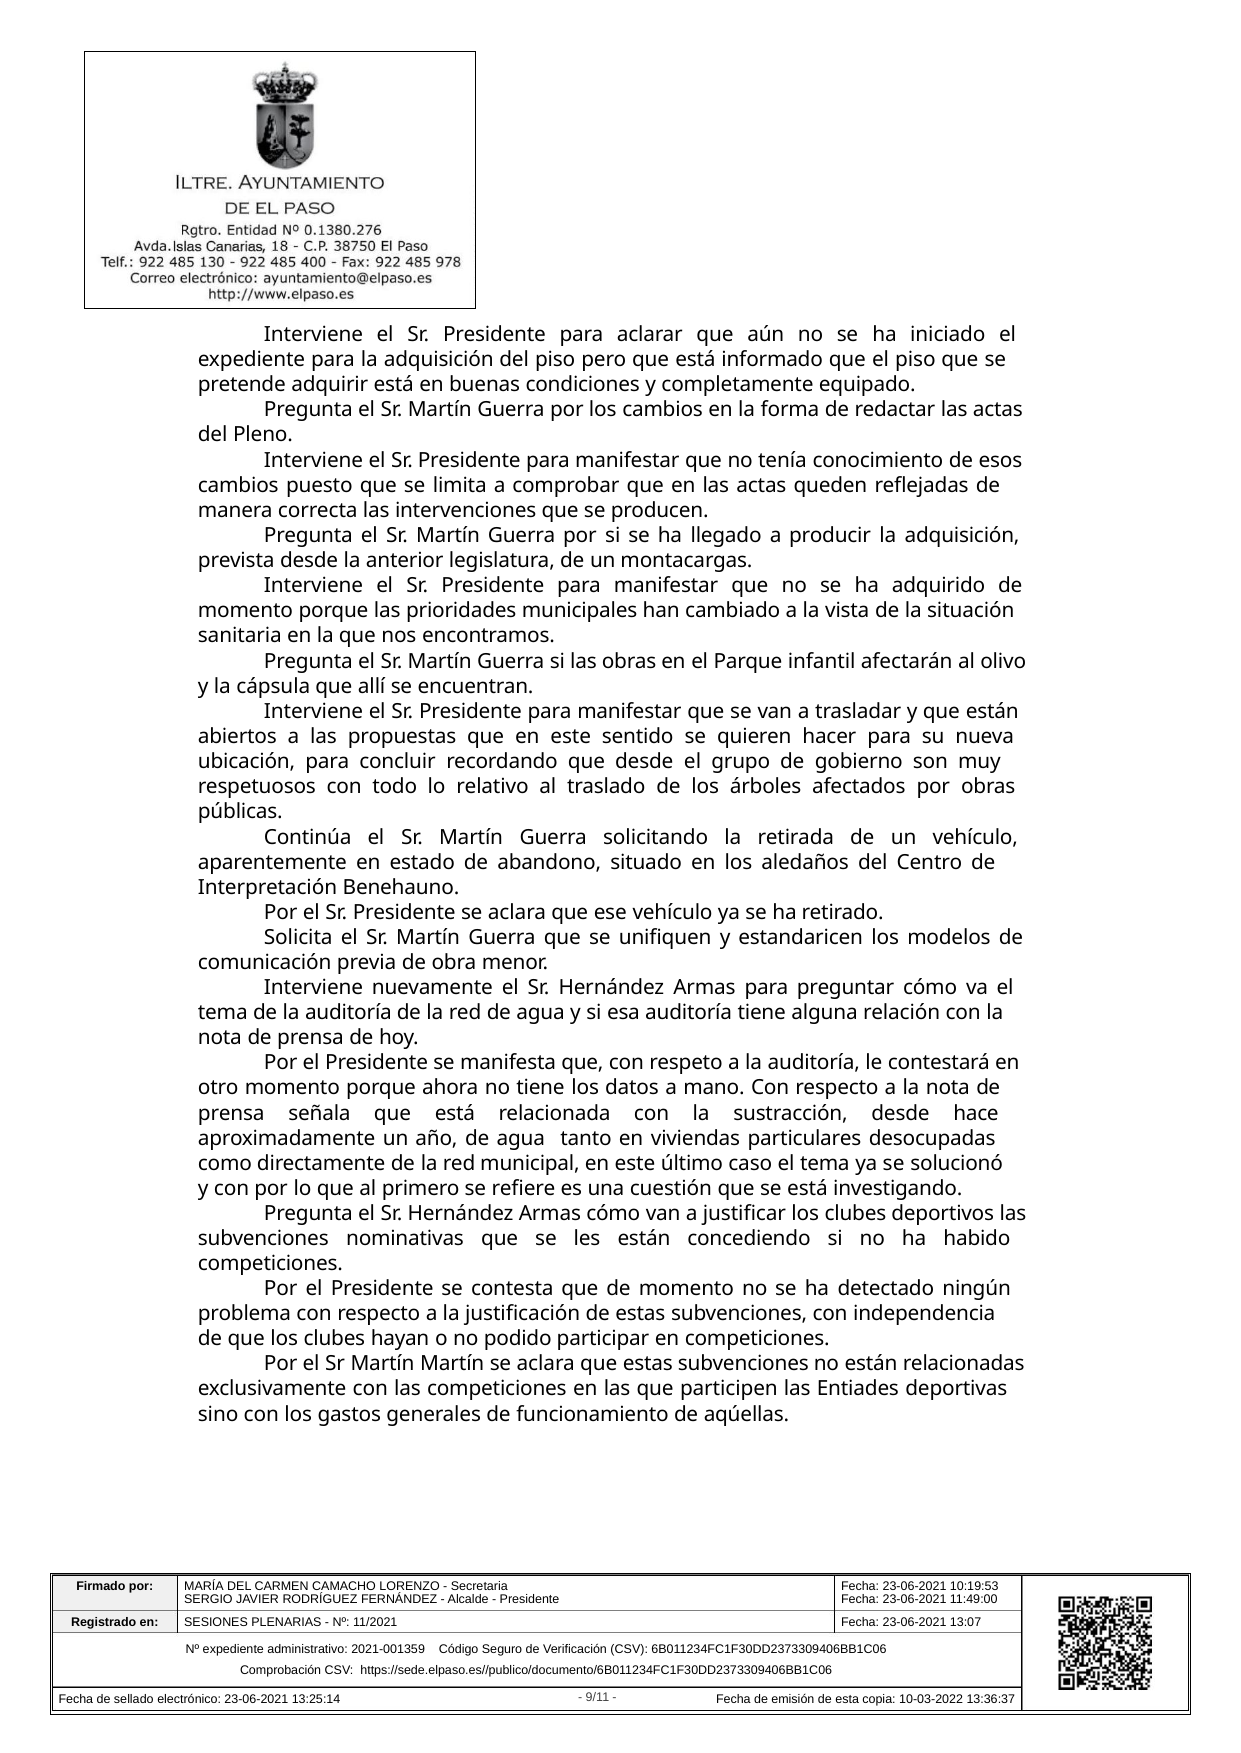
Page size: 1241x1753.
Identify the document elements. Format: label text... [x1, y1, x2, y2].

text aparentemente en estado de abandono, situado en los aledaños del Centro de [198, 849, 1068, 874]
text otro momento porque ahora no tiene los datos a mano. Con respecto a la nota de [198, 1075, 1068, 1099]
text Por el Sr Martín Martín se aclara que estas subvenciones no están relacionadas [264, 1351, 1068, 1376]
text ubicación, para concluir recordando que desde el grupo de gobierno son muy [198, 749, 1068, 773]
text Solicita el Sr. Martín Guerra que se unifiquen y estandaricen los modelos de [264, 925, 1068, 949]
text sino con los gastos generales de funcionamiento de aqúellas. [198, 1401, 1068, 1426]
text competiciones. [198, 1251, 1068, 1275]
text cambios puesto que se limita a comprobar que en las actas queden reflejadas de [198, 472, 1068, 497]
text Pregunta el Sr. Martín Guerra por los cambios en la forma de redactar las actas [264, 397, 1068, 422]
text subvenciones nominativas que se les están concediendo si no ha habido [198, 1226, 1068, 1250]
text del Pleno. [198, 422, 1068, 447]
text tema de la auditoría de la red de agua y si esa auditoría tiene alguna relación con la [198, 1000, 1068, 1024]
text Fecha de emisión de esta copia: 10-03-2022 13:36:37 [716, 1692, 1040, 1706]
text Pregunta el Sr. Hernández Armas cómo van a justificar los clubes deportivos las [264, 1201, 1068, 1225]
text Pregunta el Sr. Martín Guerra por si se ha llegado a producir la adquisición, [264, 523, 1068, 547]
text respetuosos con todo lo relativo al traslado de los árboles afectados por obras [198, 774, 1068, 799]
picture [85, 52, 475, 308]
text públicas. [198, 799, 1068, 824]
text Interviene el Sr. Presidente para manifestar que no tenía conocimiento de esos [264, 447, 1068, 472]
text sanitaria en la que nos encontramos. [198, 623, 1068, 647]
text Interpretación Benehauno. [198, 874, 1068, 899]
text comunicación previa de obra menor. [198, 950, 1068, 974]
text Interviene el Sr. Presidente para manifestar que no se ha adquirido de [264, 573, 1068, 597]
text - 9/11 - [578, 1691, 636, 1705]
text SERGIO JAVIER RODRÍGUEZ FERNÁNDEZ - Alcalde - Presidente [184, 1593, 586, 1607]
text momento porque las prioridades municipales han cambiado a la vista de la situación [198, 598, 1068, 622]
text prevista desde la anterior legislatura, de un montacargas. [198, 548, 1068, 572]
text Fecha: 23-06-2021 11:49:00 [841, 1593, 1022, 1607]
text de que los clubes hayan o no podido participar en competiciones. [198, 1326, 1068, 1351]
text Comprobación CSV: https://sede.elpaso.es//publico/documento/6B011234FC1F30DD2373309406BB1C06 [240, 1663, 913, 1677]
text exclusivamente con las competiciones en las que participen las Entiades deportivas [198, 1376, 1068, 1401]
text Fecha: 23-06-2021 13:07 [841, 1615, 1002, 1629]
text manera correcta las intervenciones que se producen. [198, 497, 1068, 522]
text aproximadamente un año, de agua tanto en viviendas particulares desocupadas [198, 1125, 1068, 1150]
text prensa señala que está relacionada con la sustracción, desde hace [198, 1100, 1068, 1125]
text Fecha: 23-06-2021 10:19:53 [841, 1579, 1022, 1593]
text y la cápsula que allí se encuentran. [198, 674, 1068, 698]
text Por el Presidente se manifesta que, con respeto a la auditoría, le contestará en [264, 1050, 1068, 1074]
text Continúa el Sr. Martín Guerra solicitando la retirada de un vehículo, [264, 824, 1068, 849]
text Fecha de sellado electrónico: 23-06-2021 13:25:14 [58, 1692, 365, 1706]
text Por el Presidente se contesta que de momento no se ha detectado ningún [264, 1276, 1068, 1301]
text nota de prensa de hoy. [198, 1025, 1068, 1049]
text expediente para la adquisición del piso pero que está informado que el piso que se [198, 347, 1068, 371]
picture [51, 1574, 1190, 1714]
text Interviene el Sr. Presidente para manifestar que se van a trasladar y que están [264, 699, 1068, 723]
text MARÍA DEL CARMEN CAMACHO LORENZO - Secretaria [184, 1579, 586, 1593]
text Interviene nuevamente el Sr. Hernández Armas para preguntar cómo va el [264, 975, 1068, 999]
text como directamente de la red municipal, en este último caso el tema ya se solucionó [198, 1151, 1068, 1175]
text abiertos a las propuestas que en este sentido se quieren hacer para su nueva [198, 724, 1068, 748]
text SESIONES PLENARIAS - Nº: 11/2021 [184, 1615, 423, 1629]
text Firmado por: [76, 1579, 172, 1593]
text Registrado en: [71, 1615, 177, 1629]
text Pregunta el Sr. Martín Guerra si las obras en el Parque infantil afectarán al olivo [264, 649, 1068, 673]
text pretende adquirir está en buenas condiciones y completamente equipado. [198, 372, 1068, 397]
text Por el Sr. Presidente se aclara que ese vehículo ya se ha retirado. [264, 900, 1068, 924]
text problema con respecto a la justificación de estas subvenciones, con independencia [198, 1301, 1068, 1326]
text y con por lo que al primero se refiere es una cuestión que se está investigando. [198, 1176, 1068, 1200]
text Interviene el Sr. Presidente para aclarar que aún no se ha iniciado el [264, 322, 1068, 346]
text Nº expediente administrativo: 2021-001359 Código Seguro de Verificación (CSV): 6B011234FC1F30DD2373309406BB1C06 [185, 1642, 913, 1656]
